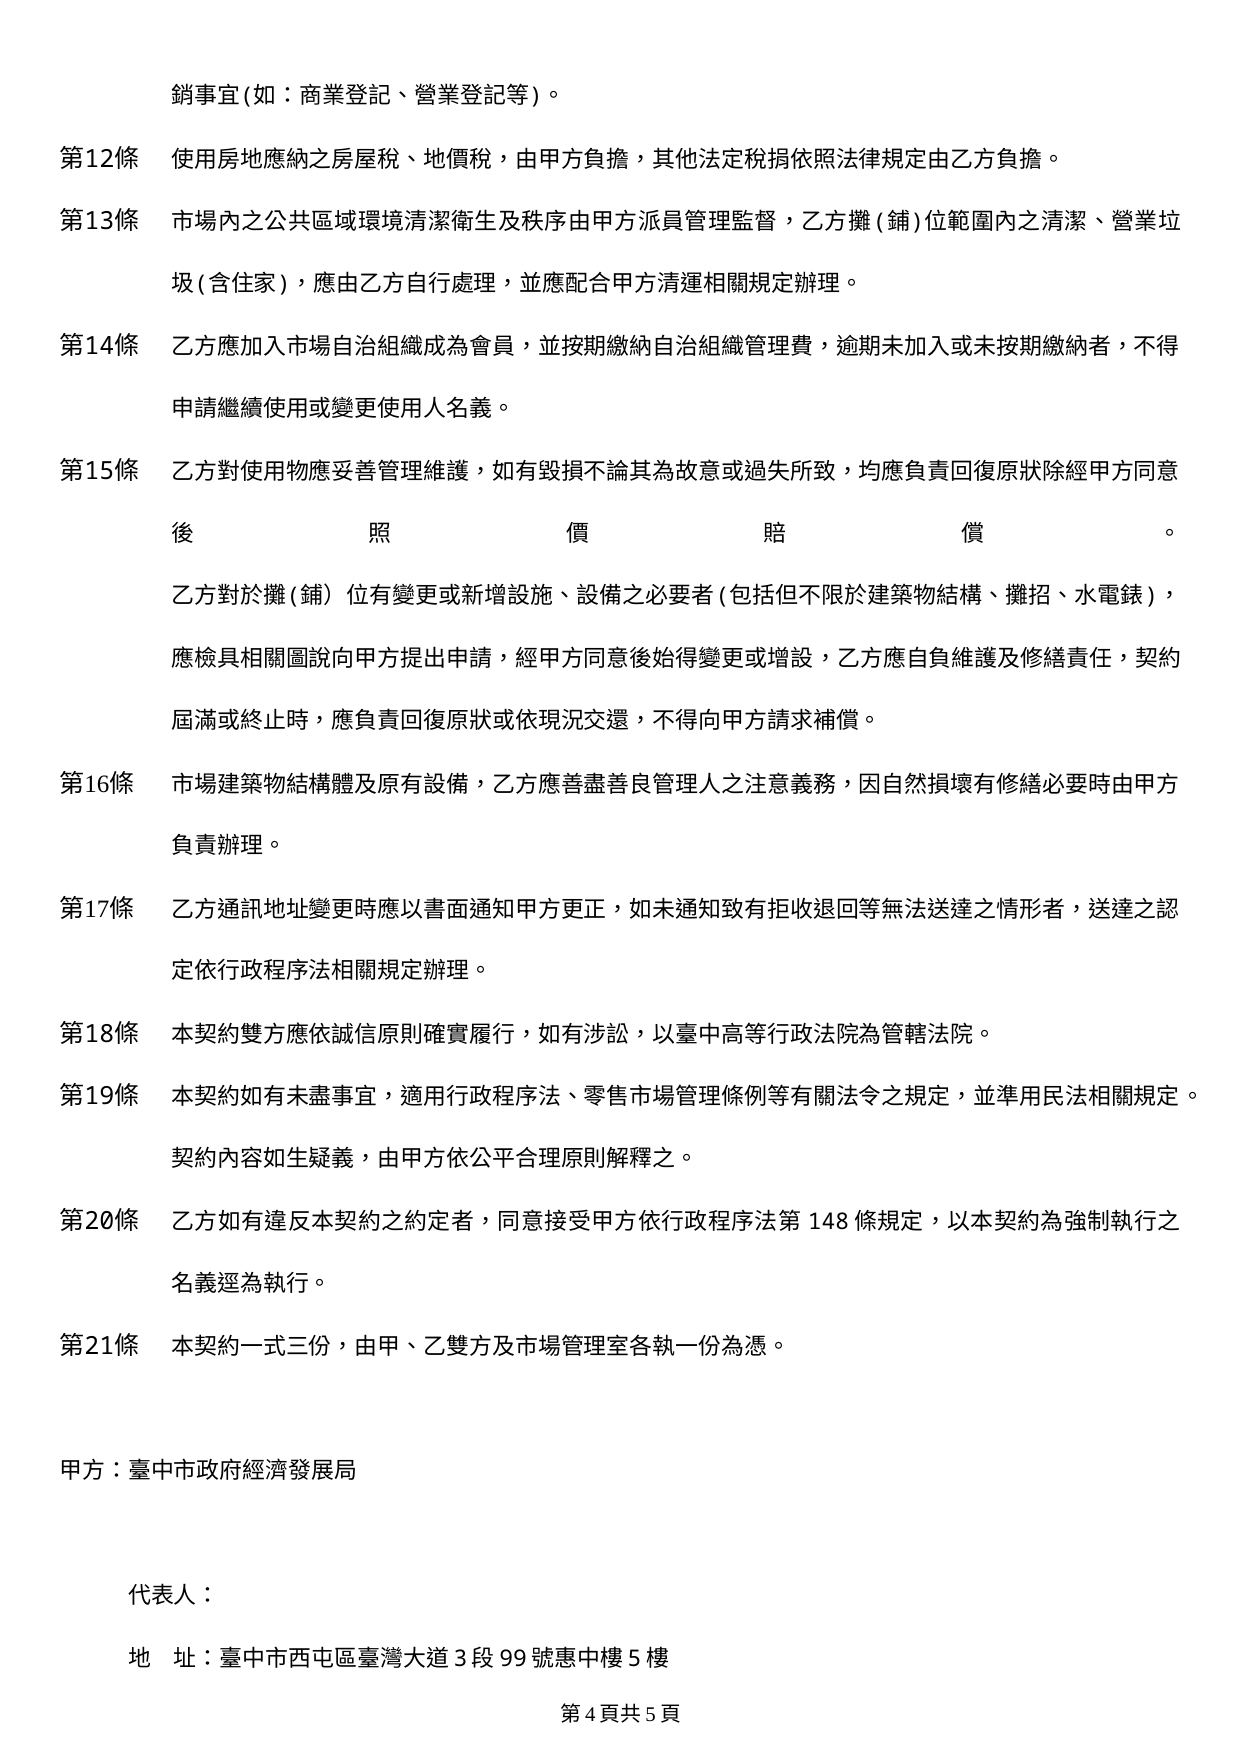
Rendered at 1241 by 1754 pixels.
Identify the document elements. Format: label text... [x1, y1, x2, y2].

text 代表人： [59, 1552, 1181, 1615]
list 乙方通訊地址變更時應以書面通知甲方更正，如未通知致有拒收退回等無法送達之情形者，送達之認定依行政程序法相關規定辦理。 [59, 865, 1181, 990]
list 本契約一式三份，由甲、乙雙方及市場管理室各執一份為憑。 [59, 1302, 1181, 1365]
list 市場內之公共區域環境清潔衛生及秩序由甲方派員管理監督，乙方攤(鋪)位範圍內之清潔、營業垃圾(含住家)，應由乙方自行處理，並應配合甲方清運相關規定辦理。 [59, 177, 1181, 302]
list 乙方對使用物應妥善管理維護，如有毀損不論其為故意或過失所致，均應負責回復原狀除經甲方同意後照價賠償。 乙方對於攤(鋪）位有變更或新增設施、設備之必要者(包括但不限於建築物結構、攤招、水電錶)，應檢具相關圖說向甲方提出申請，經甲方同意後始得變更或增設，乙方應自負維護及修繕責任，契約屆滿或終止時，應負責回復原狀或依現況交還，不得向甲方請求補償。 [59, 427, 1181, 740]
list 本契約雙方應依誠信原則確實履行，如有涉訟，以臺中高等行政法院為管轄法院。 [59, 990, 1181, 1052]
text 甲方：臺中市政府經濟發展局 [59, 1427, 1181, 1490]
text 地 址：臺中市西屯區臺灣大道3段99號惠中樓5樓 [59, 1615, 1181, 1677]
list 使用房地應納之房屋稅、地價稅，由甲方負擔，其他法定稅捐依照法律規定由乙方負擔。 [59, 115, 1181, 177]
list 乙方如有違反本契約之約定者，同意接受甲方依行政程序法第148條規定，以本契約為強制執行之名義逕為執行。 [59, 1177, 1181, 1302]
list 本契約如有未盡事宜，適用行政程序法、零售市場管理條例等有關法令之規定，並準用民法相關規定。契約內容如生疑義，由甲方依公平合理原則解釋之。 [59, 1052, 1181, 1177]
list 乙方應加入市場自治組織成為會員，並按期繳納自治組織管理費，逾期未加入或未按期繳納者，不得申請繼續使用或變更使用人名義。 [59, 302, 1181, 427]
list 市場建築物結構體及原有設備，乙方應善盡善良管理人之注意義務，因自然損壞有修繕必要時由甲方負責辦理。 [59, 740, 1181, 865]
list 銷事宜(如：商業登記、營業登記等)。 [59, 52, 1181, 115]
